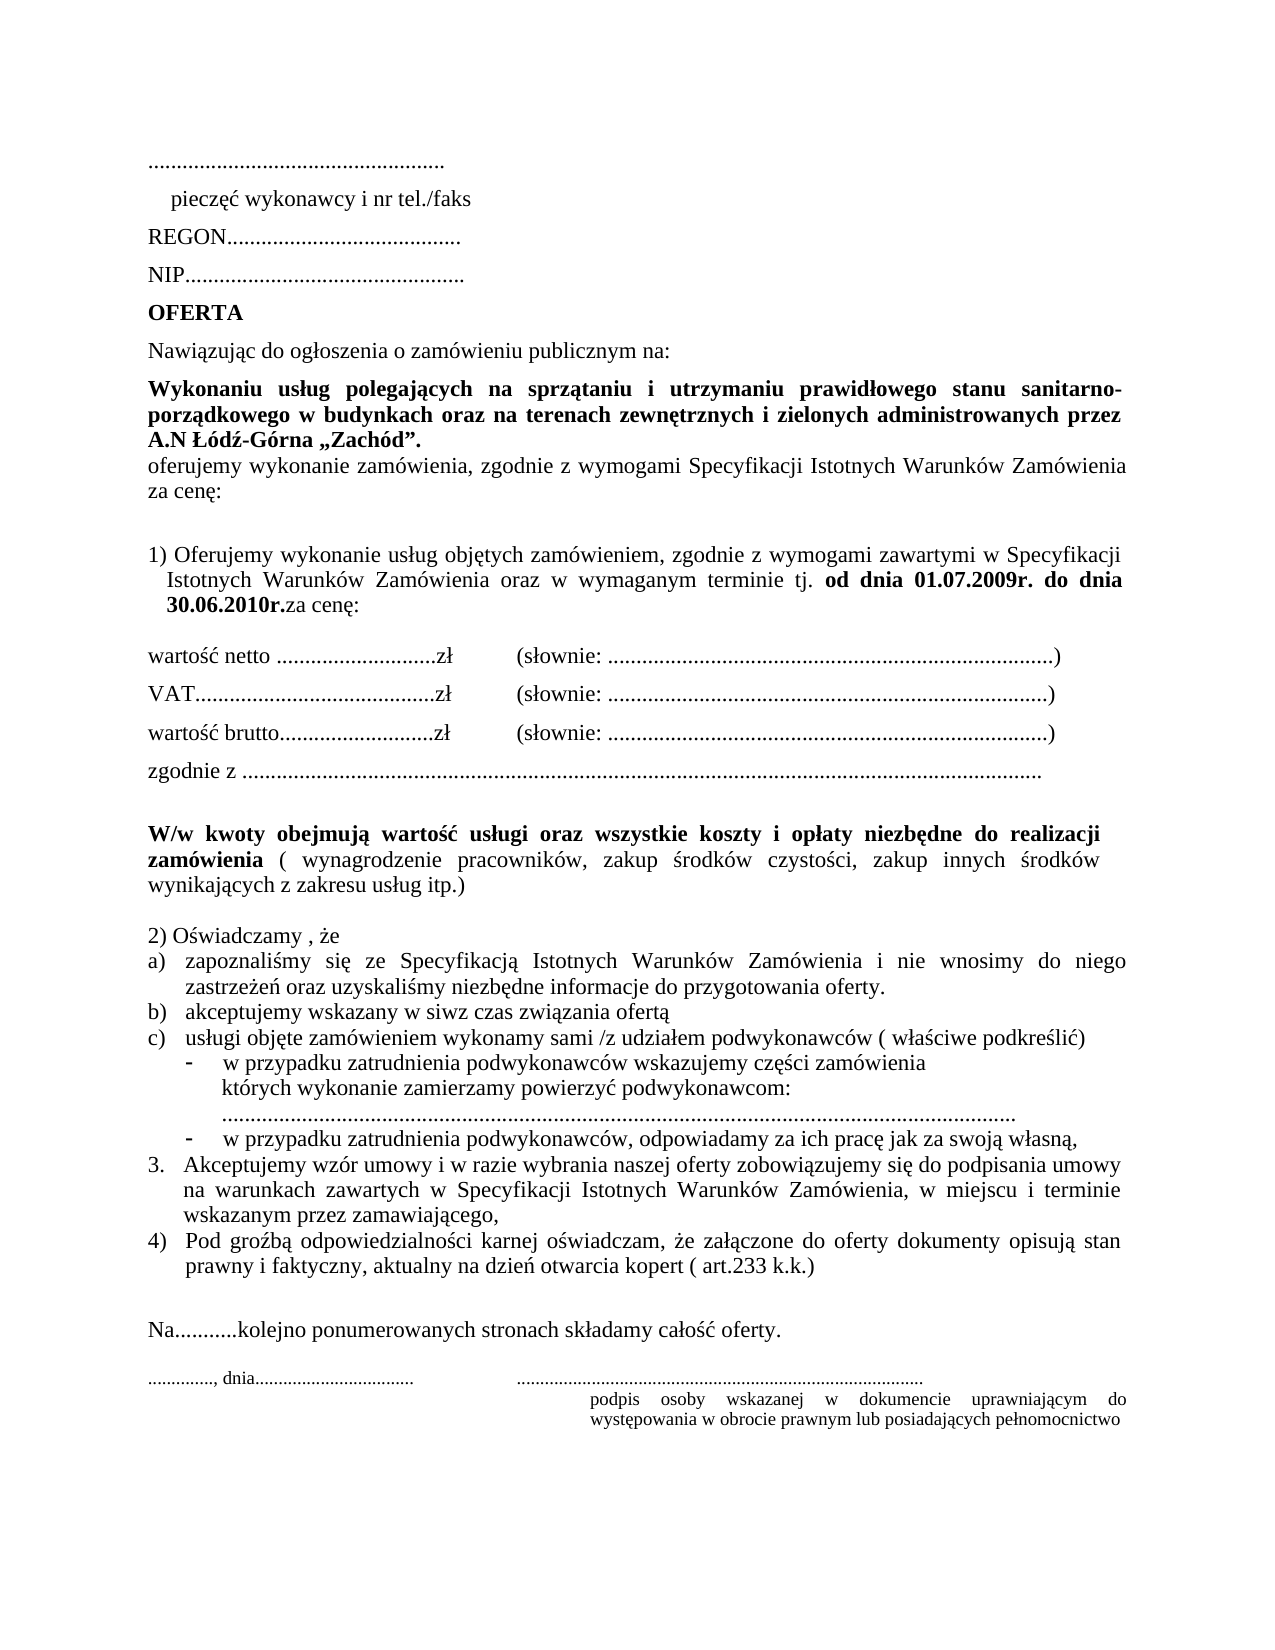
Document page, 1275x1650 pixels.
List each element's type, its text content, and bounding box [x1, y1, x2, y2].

text pieczęć wykonawcy i nr tel./faks [148, 186, 1127, 211]
text W/w kwoty obejmują wartość usługi oraz wszystkie koszty i opłaty niezbędne do realizacji zamówienia ( wynagrodzenie pracowników, zakup środków czystości, zakup innych środków wynikających z zakresu usług itp.) [148, 821, 1101, 897]
text wartość netto ............................zł (słownie: ..............................................................................) [148, 643, 1127, 669]
text 2) Oświadczamy , że [148, 923, 1127, 948]
text .............., dnia.................................. ....................................................................................... [148, 1368, 1127, 1388]
text NIP................................................. [148, 262, 1127, 287]
text Na...........kolejno ponumerowanych stronach składamy całość oferty. [148, 1317, 1127, 1342]
text .................................................... [148, 148, 1127, 173]
list w przypadku zatrudnienia podwykonawców, odpowiadamy za ich pracę jak za swoją własną, [185, 1126, 1127, 1152]
text zgodnie z ............................................................................................................................................ [148, 758, 1127, 783]
text których wykonanie zamierzamy powierzyć podwykonawcom: [221, 1075, 1127, 1101]
text podpis osoby wskazanej w dokumencie uprawniającym do występowania w obrocie prawnym lub posiadających pełnomocnictwo [590, 1388, 1127, 1430]
list Akceptujemy wzór umowy i w razie wybrania naszej oferty zobowiązujemy się do podpisania umowy na warunkach zawartych w Specyfikacji Istotnych Warunków Zamówienia, w miejscu i terminie wskazanym przez zamawiającego, [148, 1152, 1123, 1228]
text oferujemy wykonanie zamówienia, zgodnie z wymogami Specyfikacji Istotnych Warunków Zamówienia za cenę: [148, 453, 1127, 503]
list usługi objęte zamówieniem wykonamy sami /z udziałem podwykonawców ( właściwe podkreślić) [148, 1024, 1127, 1050]
text ........................................................................................................................................... [221, 1101, 1127, 1126]
text wartość brutto...........................zł (słownie: .............................................................................) [148, 719, 1127, 745]
list w przypadku zatrudnienia podwykonawców wskazujemy części zamówienia [185, 1050, 1127, 1075]
text VAT..........................................zł (słownie: .............................................................................) [148, 681, 1127, 707]
list akceptujemy wskazany w siwz czas związania ofertą [148, 999, 1127, 1024]
list zapoznaliśmy się ze Specyfikacją Istotnych Warunków Zamówienia i nie wnosimy do niego zastrzeżeń oraz uzyskaliśmy niezbędne informacje do przygotowania oferty. [148, 948, 1127, 999]
text Nawiązując do ogłoszenia o zamówieniu publicznym na: [148, 338, 1127, 364]
list Pod groźbą odpowiedzialności karnej oświadczam, że załączone do oferty dokumenty opisują stan prawny i faktyczny, aktualny na dzień otwarcia kopert ( art.233 k.k.) [148, 1228, 1123, 1279]
text 1) Oferujemy wykonanie usług objętych zamówieniem, zgodnie z wymogami zawartymi w Specyfikacji Istotnych Warunków Zamówienia oraz w wymaganym terminie tj. od dnia 01.07.2009r. do dnia 30.06.2010r.za cenę: [148, 542, 1123, 618]
text REGON......................................... [148, 224, 1127, 249]
subtitle OFERTA [148, 300, 1127, 326]
text Wykonaniu usług polegających na sprzątaniu i utrzymaniu prawidłowego stanu sanitarno-porządkowego w budynkach oraz na terenach zewnętrznych i zielonych administrowanych przez A.N Łódź-Górna „Zachód”. [148, 376, 1123, 453]
